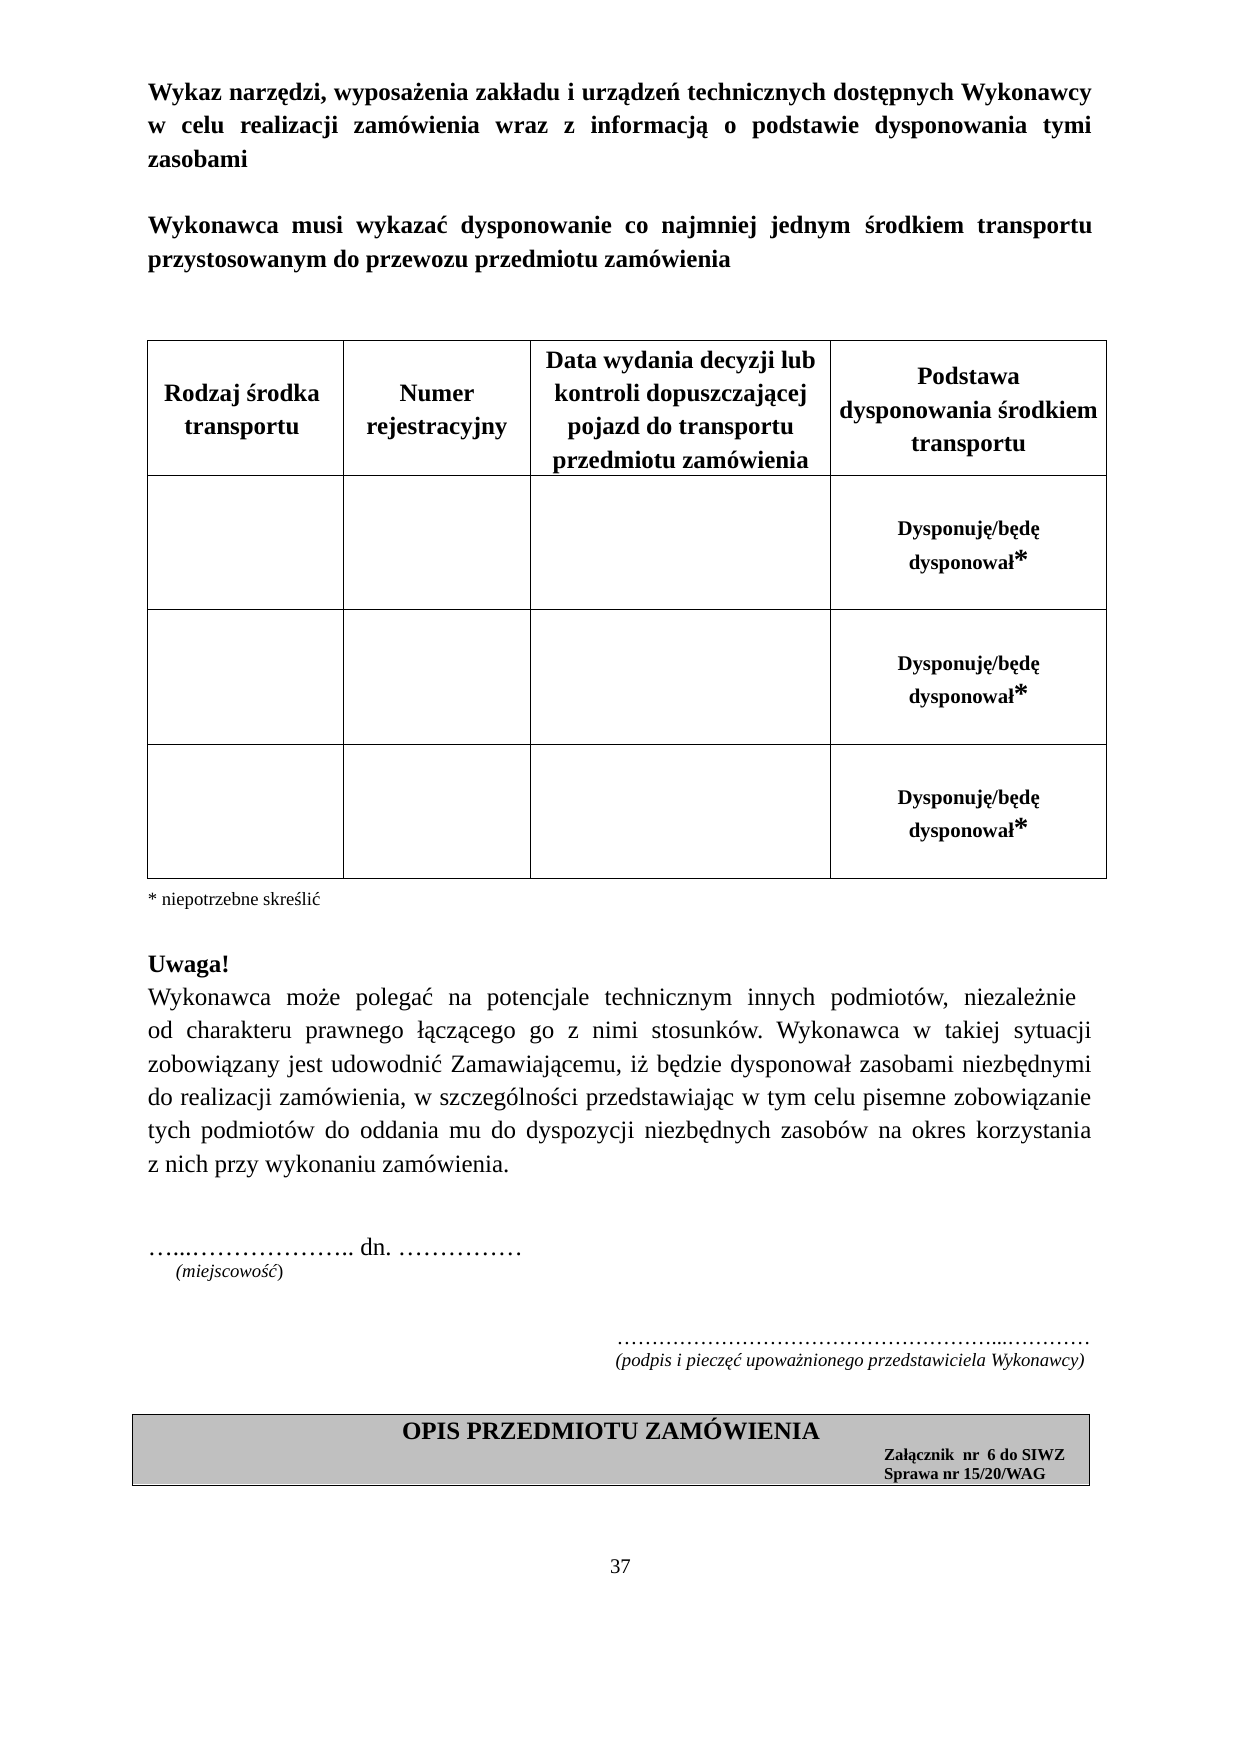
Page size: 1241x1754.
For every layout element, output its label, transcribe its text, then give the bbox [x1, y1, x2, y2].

table_cell Dysponuję/będę dysponował* [831, 610, 1106, 743]
table_cell [148, 610, 343, 743]
table_header [1090, 1414, 1120, 1484]
text * niepotrzebne skreślić [148, 879, 1092, 912]
table_cell [148, 476, 343, 609]
table_header Data wydania decyzji lub kontroli dopuszczającej pojazd do transportu przedmiotu zamówienia [531, 341, 830, 475]
table_cell [344, 745, 530, 878]
table_cell [531, 476, 830, 609]
table_cell Dysponuję/będę dysponował* [831, 476, 1106, 609]
text ………………………………………………...………… [148, 1325, 1092, 1349]
text Wykaz narzędzi, wyposażenia zakładu i urządzeń technicznych dostępnych Wykonawcy w celu realizacji zamówienia wraz z informacją o podstawie dysponowania tymi zasobami [148, 74, 1092, 174]
table_header Podstawa dysponowania środkiem transportu [831, 341, 1106, 475]
text Uwaga! [148, 946, 1092, 979]
text …...……………….. dn. …………… [148, 1232, 1092, 1260]
table_cell [344, 476, 530, 609]
text (miejscowość) [148, 1260, 1092, 1282]
table_header Rodzaj środka transportu [148, 341, 343, 475]
table_cell [531, 745, 830, 878]
table_cell [531, 610, 830, 743]
table_header OPIS PRZEDMIOTU ZAMÓWIENIA Załącznik nr 6 do SIWZ Sprawa nr 15/20/WAG [133, 1415, 1089, 1484]
table_cell [148, 745, 343, 878]
table_cell [344, 610, 530, 743]
table_header Numer rejestracyjny [344, 341, 530, 475]
text Wykonawca musi wykazać dysponowanie co najmniej jednym środkiem transportu przystosowanym do przewozu przedmiotu zamówienia [148, 207, 1092, 274]
text Wykonawca może polegać na potencjale technicznym innych podmiotów, niezależnie od charakteru prawnego łączącego go z nimi stosunków. Wykonawca w takiej sytuacji zobowiązany jest udowodnić Zamawiającemu, iż będzie dysponował zasobami niezbędnymi do realizacji zamówienia, w szczególności przedstawiając w tym celu pisemne zobowiązanie tych podmiotów do oddania mu do dyspozycji niezbędnych zasobów na okres korzystania z nich przy wykonaniu zamówienia. [148, 979, 1092, 1179]
table_cell Dysponuję/będę dysponował* [831, 745, 1106, 878]
text (podpis i pieczęć upoważnionego przedstawiciela Wykonawcy) [148, 1349, 1092, 1371]
